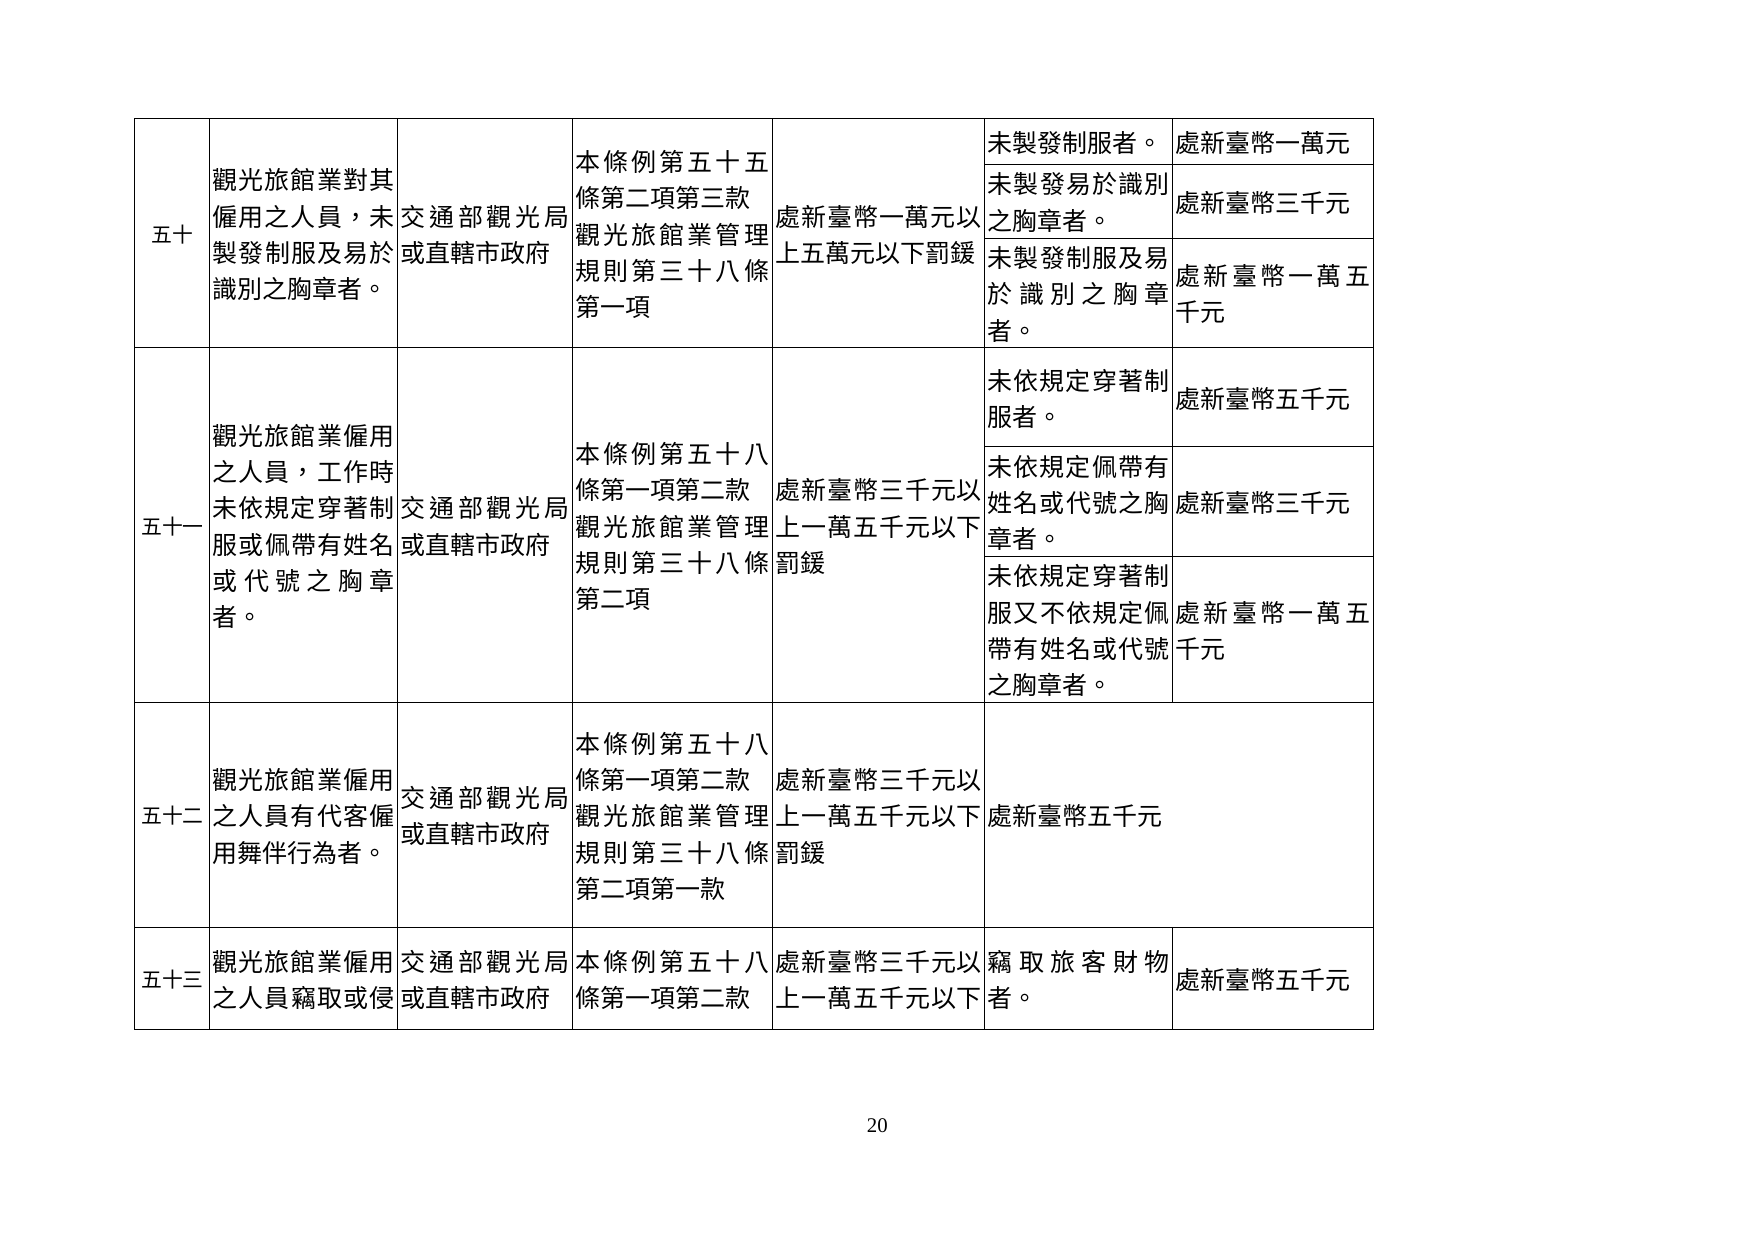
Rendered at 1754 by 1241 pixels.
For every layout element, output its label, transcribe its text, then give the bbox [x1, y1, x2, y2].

table_cell 觀光旅館業對其僱用之人員，未製發制服及易於識別之胸章者。 [210, 119, 397, 347]
table_cell 處新臺幣一萬五千元 [1173, 239, 1373, 347]
table_cell 未依規定穿著制服又不依規定佩帶有姓名或代號之胸章者。 [985, 557, 1172, 702]
table_cell 交通部觀光局或直轄市政府 [398, 703, 572, 927]
table_cell 處新臺幣三千元以上一萬五千元以下罰鍰 [773, 348, 984, 702]
table_cell 本條例第五十八條第一項第二款 [573, 928, 772, 1029]
table_cell 竊取旅客財物者。 [985, 928, 1172, 1029]
table_cell 交通部觀光局或直轄市政府 [398, 928, 572, 1029]
table_cell 交通部觀光局或直轄市政府 [398, 348, 572, 702]
table_cell 五十三 [135, 928, 209, 1029]
table_cell 處新臺幣三千元 [1173, 165, 1373, 237]
table_cell 五十二 [135, 703, 209, 927]
table_cell 五十一 [135, 348, 209, 702]
table_cell 處新臺幣五千元 [1173, 928, 1373, 1029]
table_cell 五十 [135, 119, 209, 347]
table_cell 觀光旅館業僱用之人員，工作時未依規定穿著制服或佩帶有姓名或代號之胸章者。 [210, 348, 397, 702]
table_cell 未依規定穿著制服者。 [985, 348, 1172, 446]
table_cell 交通部觀光局或直轄市政府 [398, 119, 572, 347]
table_cell 處新臺幣三千元 [1173, 447, 1373, 556]
table_cell 未製發制服者。 [985, 119, 1172, 164]
table_cell 處新臺幣五千元 [1173, 348, 1373, 446]
table_cell 未製發制服及易於識別之胸章者。 [985, 239, 1172, 347]
table_cell 處新臺幣五千元 [985, 703, 1373, 927]
table_cell 觀光旅館業僱用之人員竊取或侵 [210, 928, 397, 1029]
table_cell 本條例第五十八條第一項第二款 觀光旅館業管理規則第三十八條第二項第一款 [573, 703, 772, 927]
table_cell 本條例第五十五條第二項第三款 觀光旅館業管理規則第三十八條第一項 [573, 119, 772, 347]
table_cell 處新臺幣一萬元 [1173, 119, 1373, 164]
table_cell 未依規定佩帶有姓名或代號之胸章者。 [985, 447, 1172, 556]
table_cell 處新臺幣三千元以上一萬五千元以下罰鍰 [773, 703, 984, 927]
table_cell 處新臺幣一萬五千元 [1173, 557, 1373, 702]
table_cell 處新臺幣一萬元以上五萬元以下罰鍰 [773, 119, 984, 347]
table_cell 處新臺幣三千元以上一萬五千元以下 [773, 928, 984, 1029]
table_cell 觀光旅館業僱用之人員有代客僱用舞伴行為者。 [210, 703, 397, 927]
table_cell 未製發易於識別之胸章者。 [985, 165, 1172, 237]
table_cell 本條例第五十八條第一項第二款 觀光旅館業管理規則第三十八條第二項 [573, 348, 772, 702]
